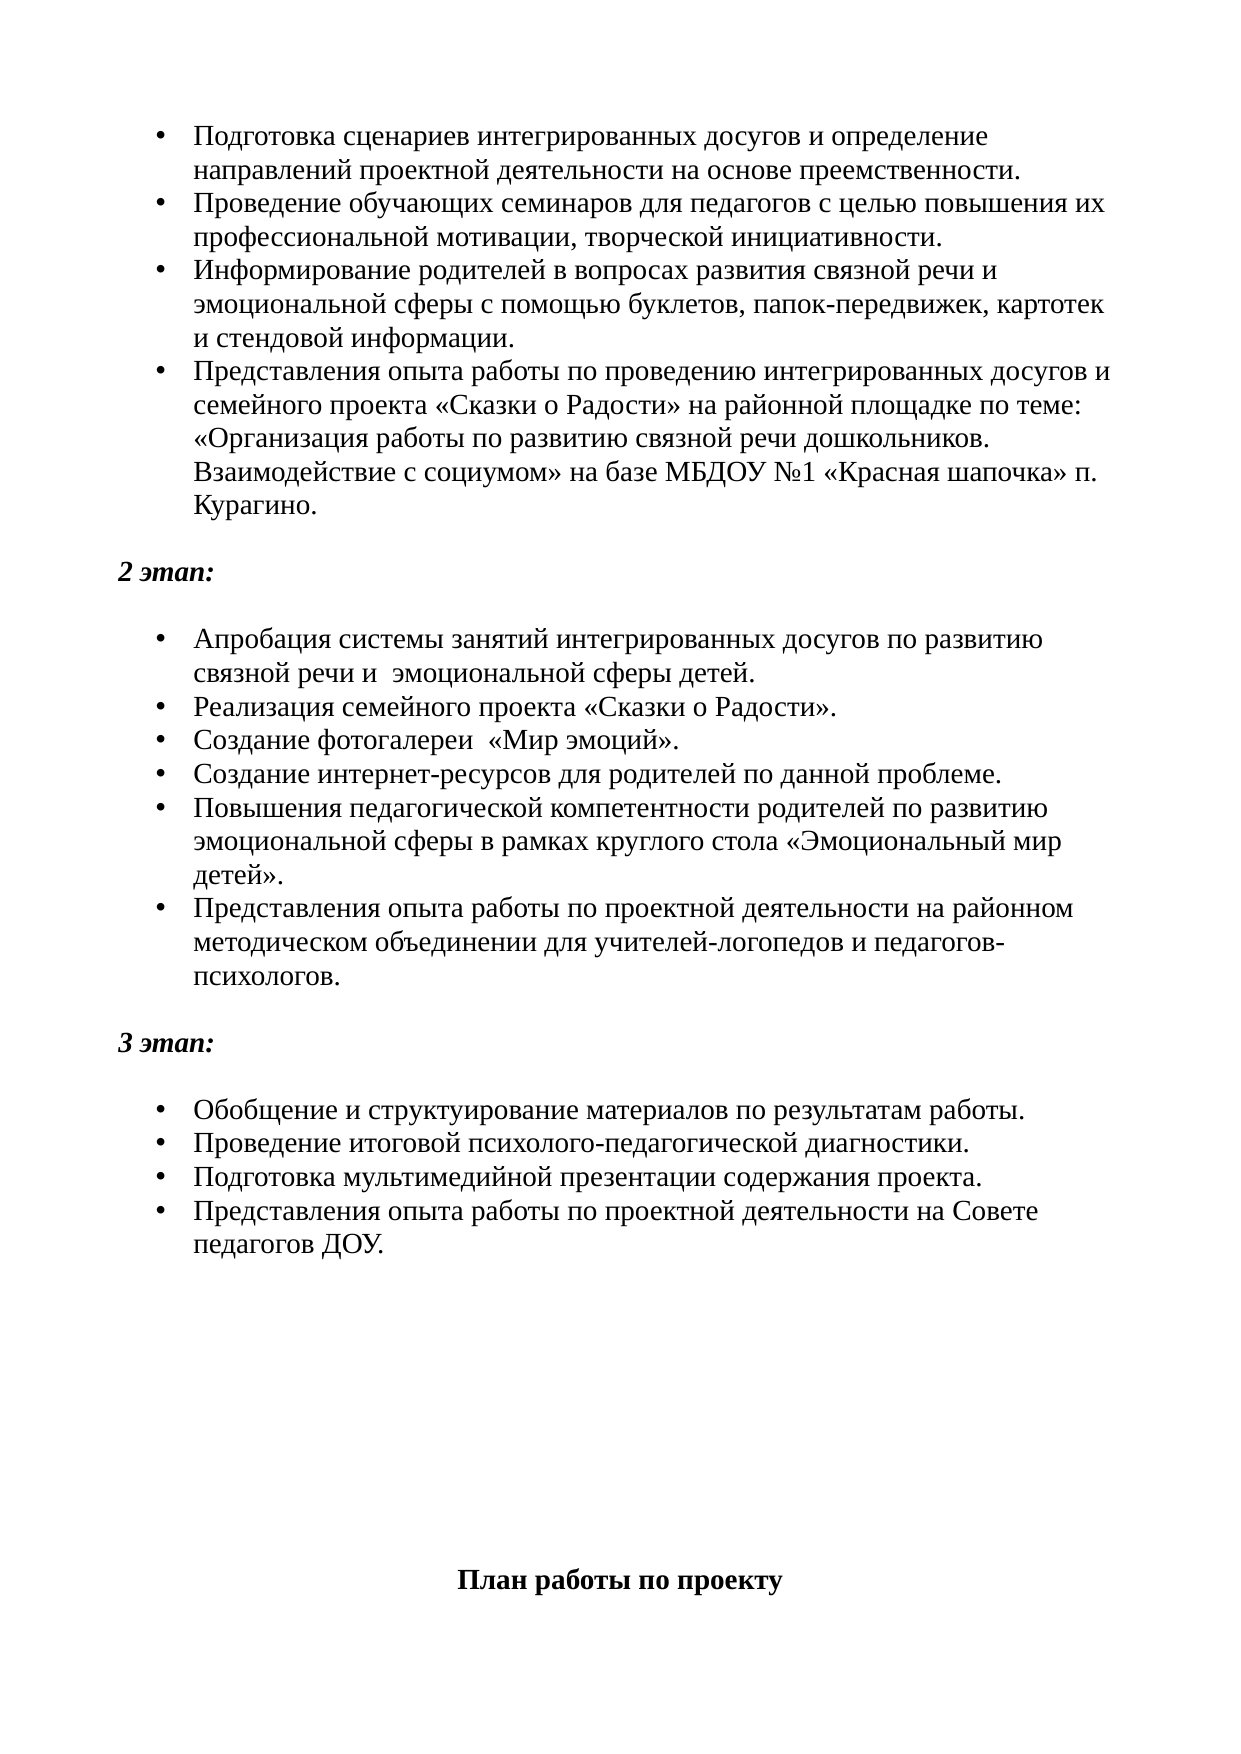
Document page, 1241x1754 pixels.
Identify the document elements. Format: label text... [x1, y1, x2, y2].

list Представления опыта работы по проектной деятельности на районном методическом объединении для учителей-логопедов и педагогов-психологов. [156, 891, 1122, 991]
list Повышения педагогической компетентности родителей по развитию эмоциональной сферы в рамках круглого стола «Эмоциональный мир детей». [156, 790, 1122, 891]
list Апробация системы занятий интегрированных досугов по развитию связной речи и эмоциональной сферы детей. [156, 622, 1122, 689]
list Подготовка сценариев интегрированных досугов и определение направлений проектной деятельности на основе преемственности. [156, 118, 1122, 185]
text 2 этап: [118, 554, 1122, 588]
list Создание интернет-ресурсов для родителей по данной проблеме. [156, 756, 1122, 790]
list Проведение итоговой психолого-педагогической диагностики. [156, 1126, 1122, 1159]
list Создание фотогалереи «Мир эмоций». [156, 722, 1122, 756]
list Информирование родителей в вопросах развития связной речи и эмоциональной сферы с помощью буклетов, папок-передвижек, картотек и стендовой информации. [156, 252, 1122, 353]
text План работы по проекту [118, 1562, 1122, 1595]
list Реализация семейного проекта «Сказки о Радости». [156, 689, 1122, 722]
list Подготовка мультимедийной презентации содержания проекта. [156, 1159, 1122, 1193]
list Проведение обучающих семинаров для педагогов с целью повышения их профессиональной мотивации, творческой инициативности. [156, 185, 1122, 252]
list Представления опыта работы по проектной деятельности на Совете педагогов ДОУ. [156, 1193, 1122, 1260]
list Обобщение и структуирование материалов по результатам работы. [156, 1092, 1122, 1126]
list Представления опыта работы по проведению интегрированных досугов и семейного проекта «Сказки о Радости» на районной площадке по теме: «Организация работы по развитию связной речи дошкольников. Взаимодействие с социумом» на базе МБДОУ №1 «Красная шапочка» п. Курагино. [156, 353, 1122, 521]
text 3 этап: [118, 1025, 1122, 1058]
